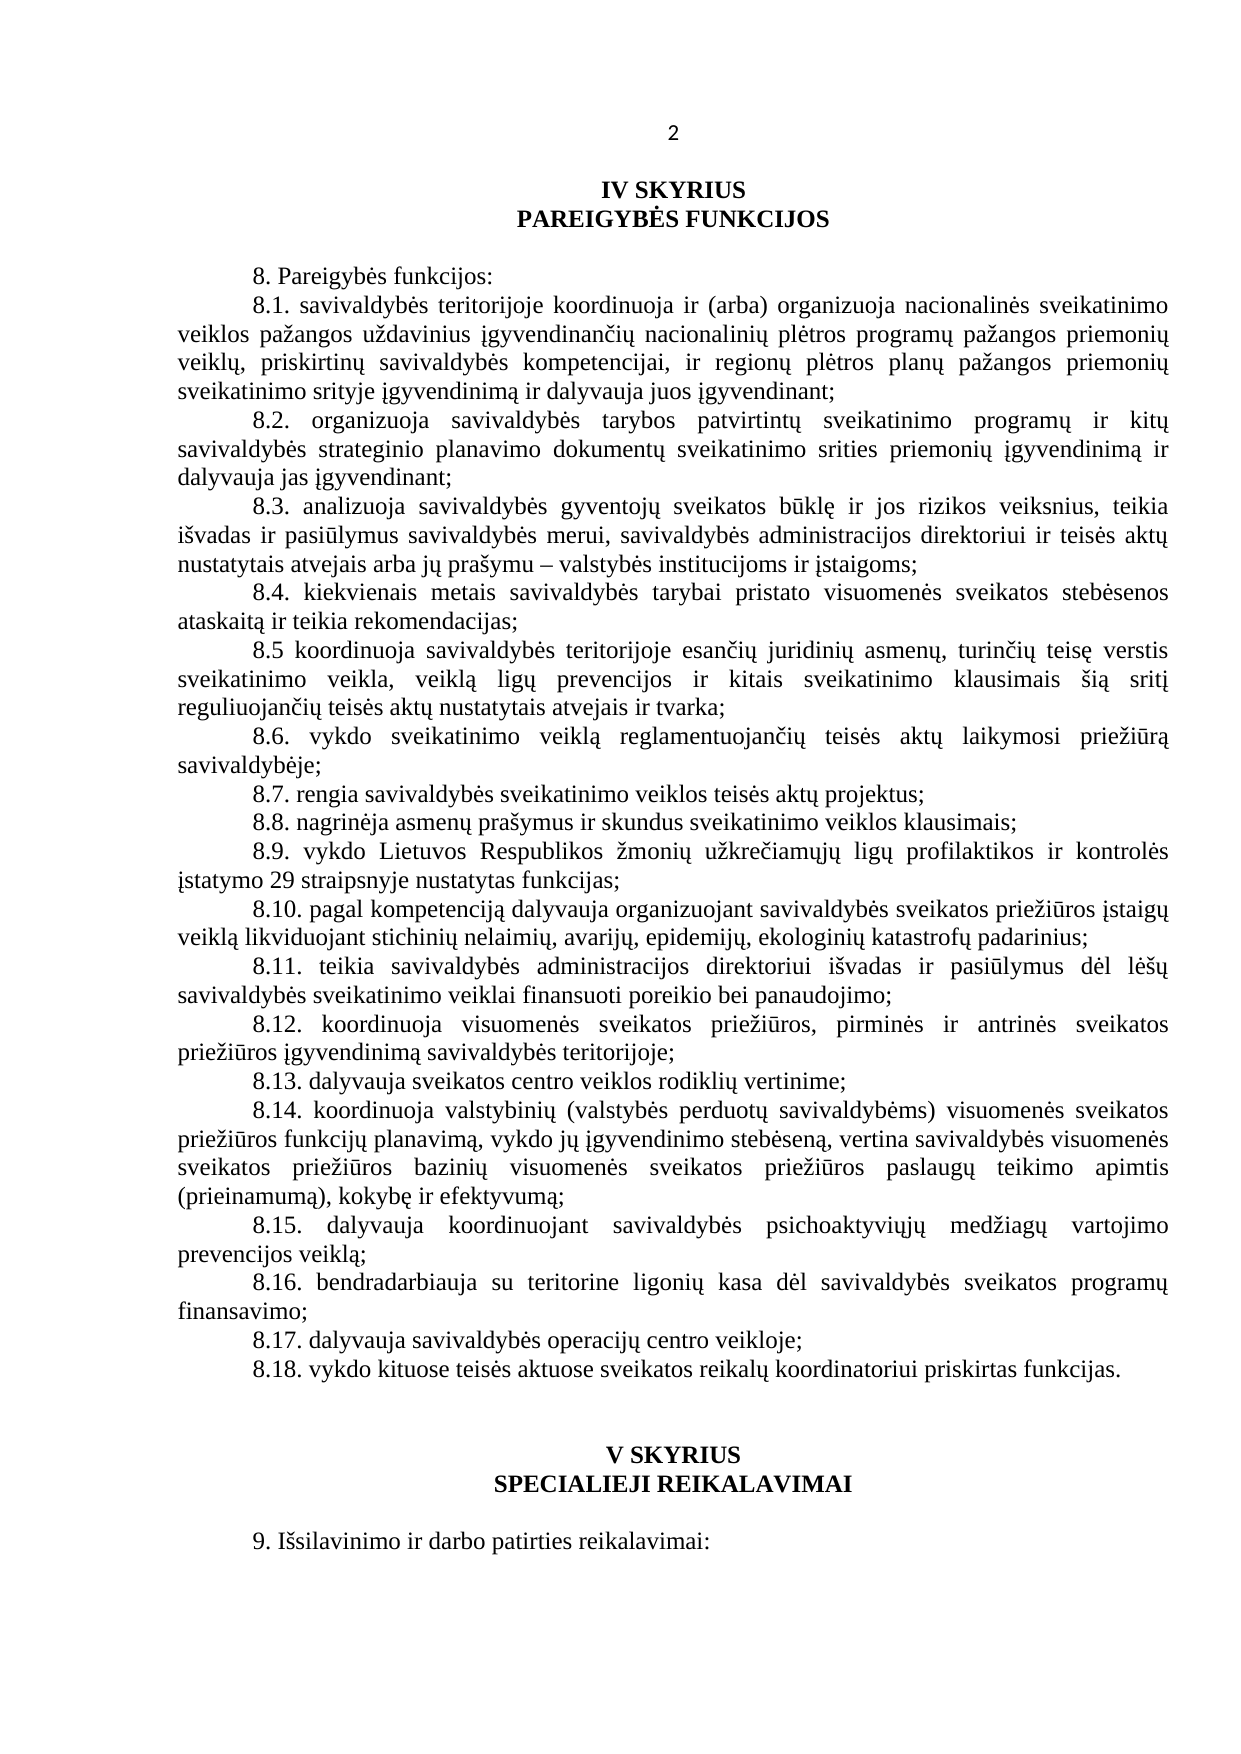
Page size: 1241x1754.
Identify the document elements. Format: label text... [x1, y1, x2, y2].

text 8.12. koordinuoja visuomenės sveikatos priežiūros, pirminės ir antrinės sveikatos priežiūros įgyvendinimą savivaldybės teritorijoje; [177, 1009, 1169, 1066]
text 8.15. dalyvauja koordinuojant savivaldybės psichoaktyviųjų medžiagų vartojimo prevencijos veiklą; [177, 1210, 1169, 1267]
text IV SKYRIUS [177, 175, 1169, 204]
text 8.7. rengia savivaldybės sveikatinimo veiklos teisės aktų projektus; [177, 779, 1169, 807]
text 8.8. nagrinėja asmenų prašymus ir skundus sveikatinimo veiklos klausimais; [177, 807, 1169, 836]
text 8.11. teikia savivaldybės administracijos direktoriui išvadas ir pasiūlymus dėl lėšų savivaldybės sveikatinimo veiklai finansuoti poreikio bei panaudojimo; [177, 951, 1169, 1009]
text 9. Išsilavinimo ir darbo patirties reikalavimai: [177, 1526, 1169, 1555]
text SPECIALIEJI REIKALAVIMAI [177, 1469, 1169, 1497]
text 8.6. vykdo sveikatinimo veiklą reglamentuojančių teisės aktų laikymosi priežiūrą savivaldybėje; [177, 721, 1169, 779]
text 8.13. dalyvauja sveikatos centro veiklos rodiklių vertinime; [177, 1066, 1169, 1095]
text 8. Pareigybės funkcijos: [177, 261, 1169, 290]
text V SKYRIUS [177, 1440, 1169, 1469]
text 8.1. savivaldybės teritorijoje koordinuoja ir (arba) organizuoja nacionalinės sveikatinimo veiklos pažangos uždavinius įgyvendinančių nacionalinių plėtros programų pažangos priemonių veiklų, priskirtinų savivaldybės kompetencijai, ir regionų plėtros planų pažangos priemonių sveikatinimo srityje įgyvendinimą ir dalyvauja juos įgyvendinant; [177, 290, 1169, 405]
text 8.3. analizuoja savivaldybės gyventojų sveikatos būklę ir jos rizikos veiksnius, teikia išvadas ir pasiūlymus savivaldybės merui, savivaldybės administracijos direktoriui ir teisės aktų nustatytais atvejais arba jų prašymu – valstybės institucijoms ir įstaigoms; [177, 491, 1169, 577]
text 8.18. vykdo kituose teisės aktuose sveikatos reikalų koordinatoriui priskirtas funkcijas. [177, 1354, 1169, 1382]
text 8.4. kiekvienais metais savivaldybės tarybai pristato visuomenės sveikatos stebėsenos ataskaitą ir teikia rekomendacijas; [177, 577, 1169, 635]
text 8.16. bendradarbiauja su teritorine ligonių kasa dėl savivaldybės sveikatos programų finansavimo; [177, 1267, 1169, 1325]
text PAREIGYBĖS FUNKCIJOS [177, 204, 1169, 232]
text 8.5 koordinuoja savivaldybės teritorijoje esančių juridinių asmenų, turinčių teisę verstis sveikatinimo veikla, veiklą ligų prevencijos ir kitais sveikatinimo klausimais šią sritį reguliuojančių teisės aktų nustatytais atvejais ir tvarka; [177, 635, 1169, 721]
text 8.10. pagal kompetenciją dalyvauja organizuojant savivaldybės sveikatos priežiūros įstaigų veiklą likviduojant stichinių nelaimių, avarijų, epidemijų, ekologinių katastrofų padarinius; [177, 894, 1169, 951]
text 8.14. koordinuoja valstybinių (valstybės perduotų savivaldybėms) visuomenės sveikatos priežiūros funkcijų planavimą, vykdo jų įgyvendinimo stebėseną, vertina savivaldybės visuomenės sveikatos priežiūros bazinių visuomenės sveikatos priežiūros paslaugų teikimo apimtis (prieinamumą), kokybę ir efektyvumą; [177, 1095, 1169, 1210]
text 8.2. organizuoja savivaldybės tarybos patvirtintų sveikatinimo programų ir kitų savivaldybės strateginio planavimo dokumentų sveikatinimo srities priemonių įgyvendinimą ir dalyvauja jas įgyvendinant; [177, 405, 1169, 491]
text 8.17. dalyvauja savivaldybės operacijų centro veikloje; [177, 1325, 1169, 1354]
text 8.9. vykdo Lietuvos Respublikos žmonių užkrečiamųjų ligų profilaktikos ir kontrolės įstatymo 29 straipsnyje nustatytas funkcijas; [177, 836, 1169, 894]
